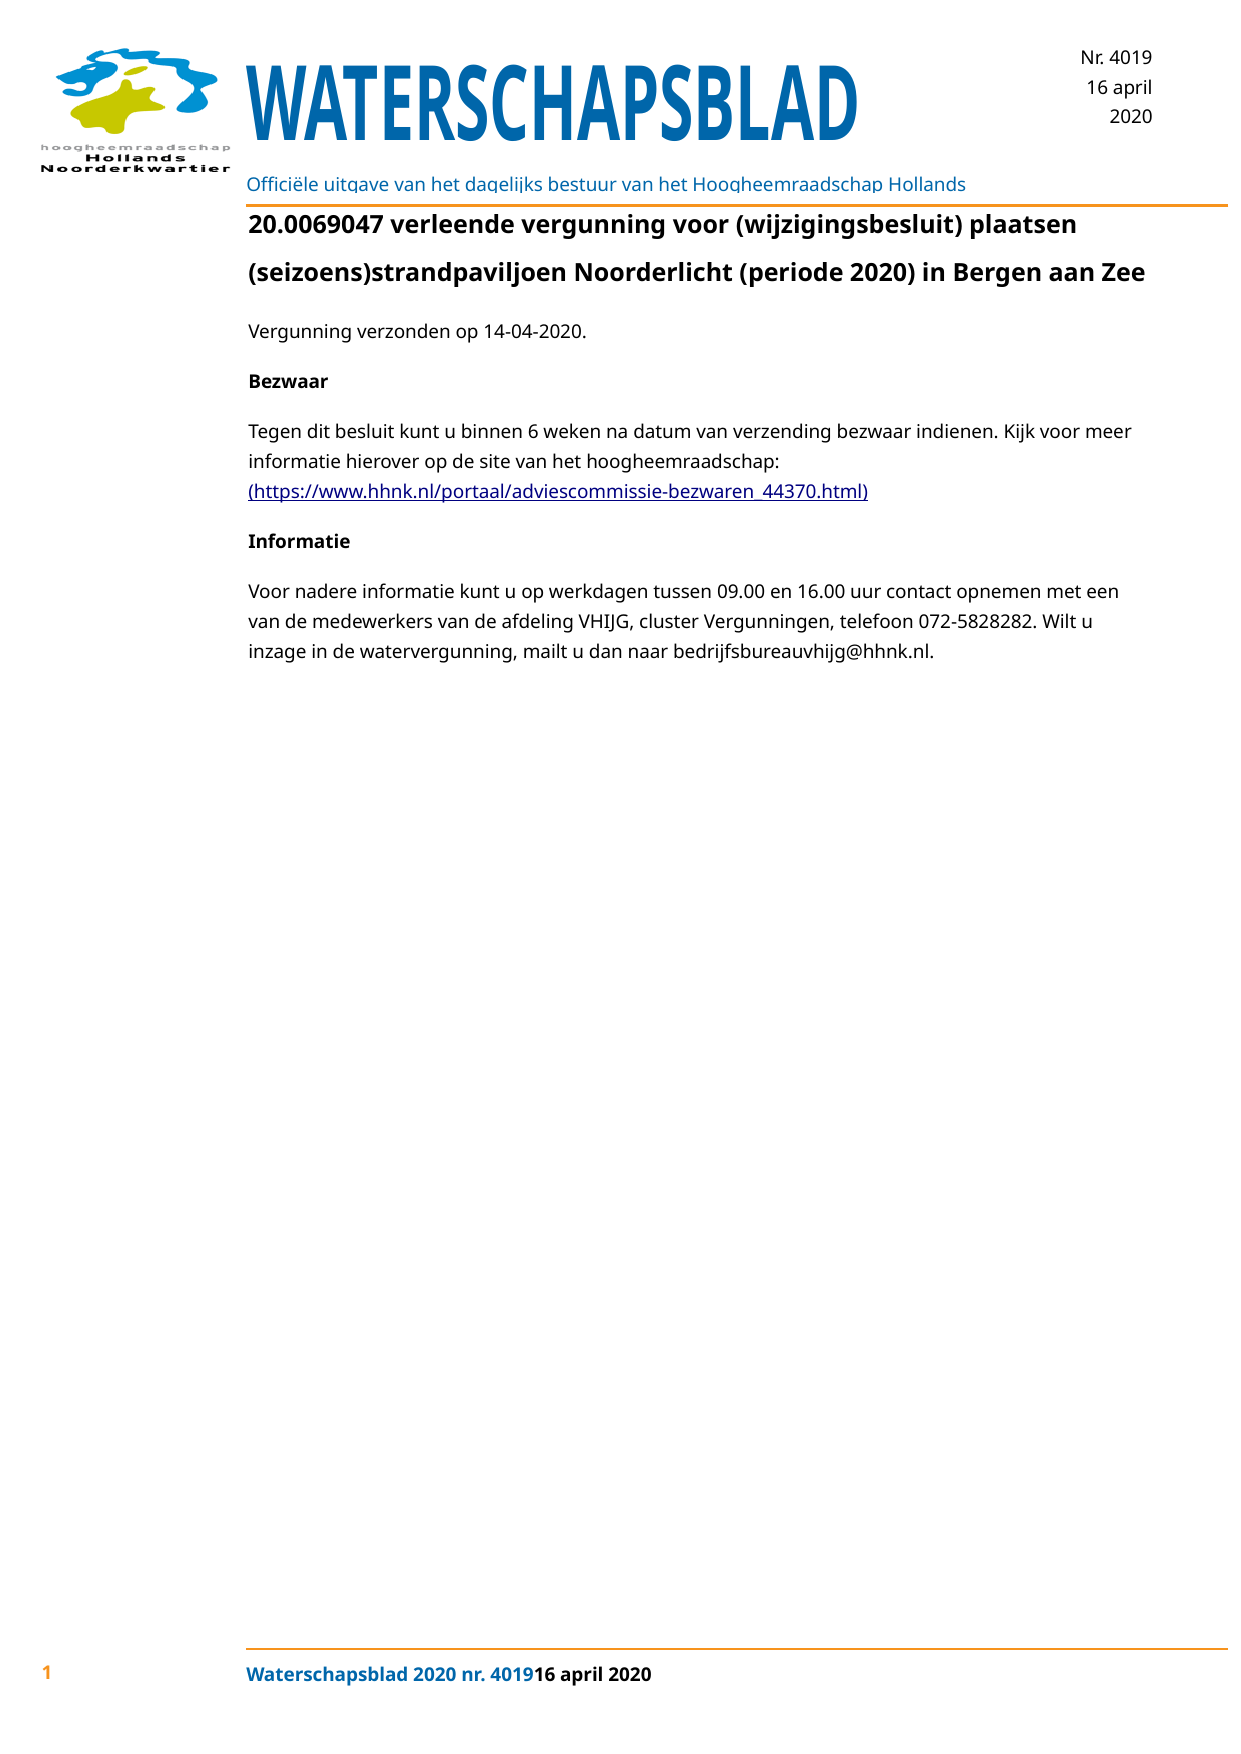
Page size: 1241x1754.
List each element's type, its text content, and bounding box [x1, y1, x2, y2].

picture [41, 47, 231, 172]
text Bezwaar [248, 368, 1152, 394]
text 20.0069047 verleende vergunning voor (wijzigingsbesluit) plaatsen (seizoens)strandpaviljoen Noorderlicht (periode 2020) in Bergen aan Zee [248, 207, 1152, 288]
text Tegen dit besluit kunt u binnen 6 weken na datum van verzending bezwaar indienen. Kijk voor meer informatie hierover op de site van het hoogheemraadschap: (https://www.hhnk.nl/portaal/adviescommissie-bezwaren_44370.html) [248, 419, 1152, 504]
text Informatie [248, 528, 1152, 554]
text Voor nadere informatie kunt u op werkdagen tussen 09.00 en 16.00 uur contact opnemen met een van de medewerkers van de afdeling VHIJG, cluster Vergunningen, telefoon 072-5828282. Wilt u inzage in de watervergunning, mailt u dan naar bedrijfsbureauvhijg@hhnk.nl. [248, 579, 1152, 664]
text Vergunning verzonden op 14-04-2020. [248, 318, 1152, 344]
